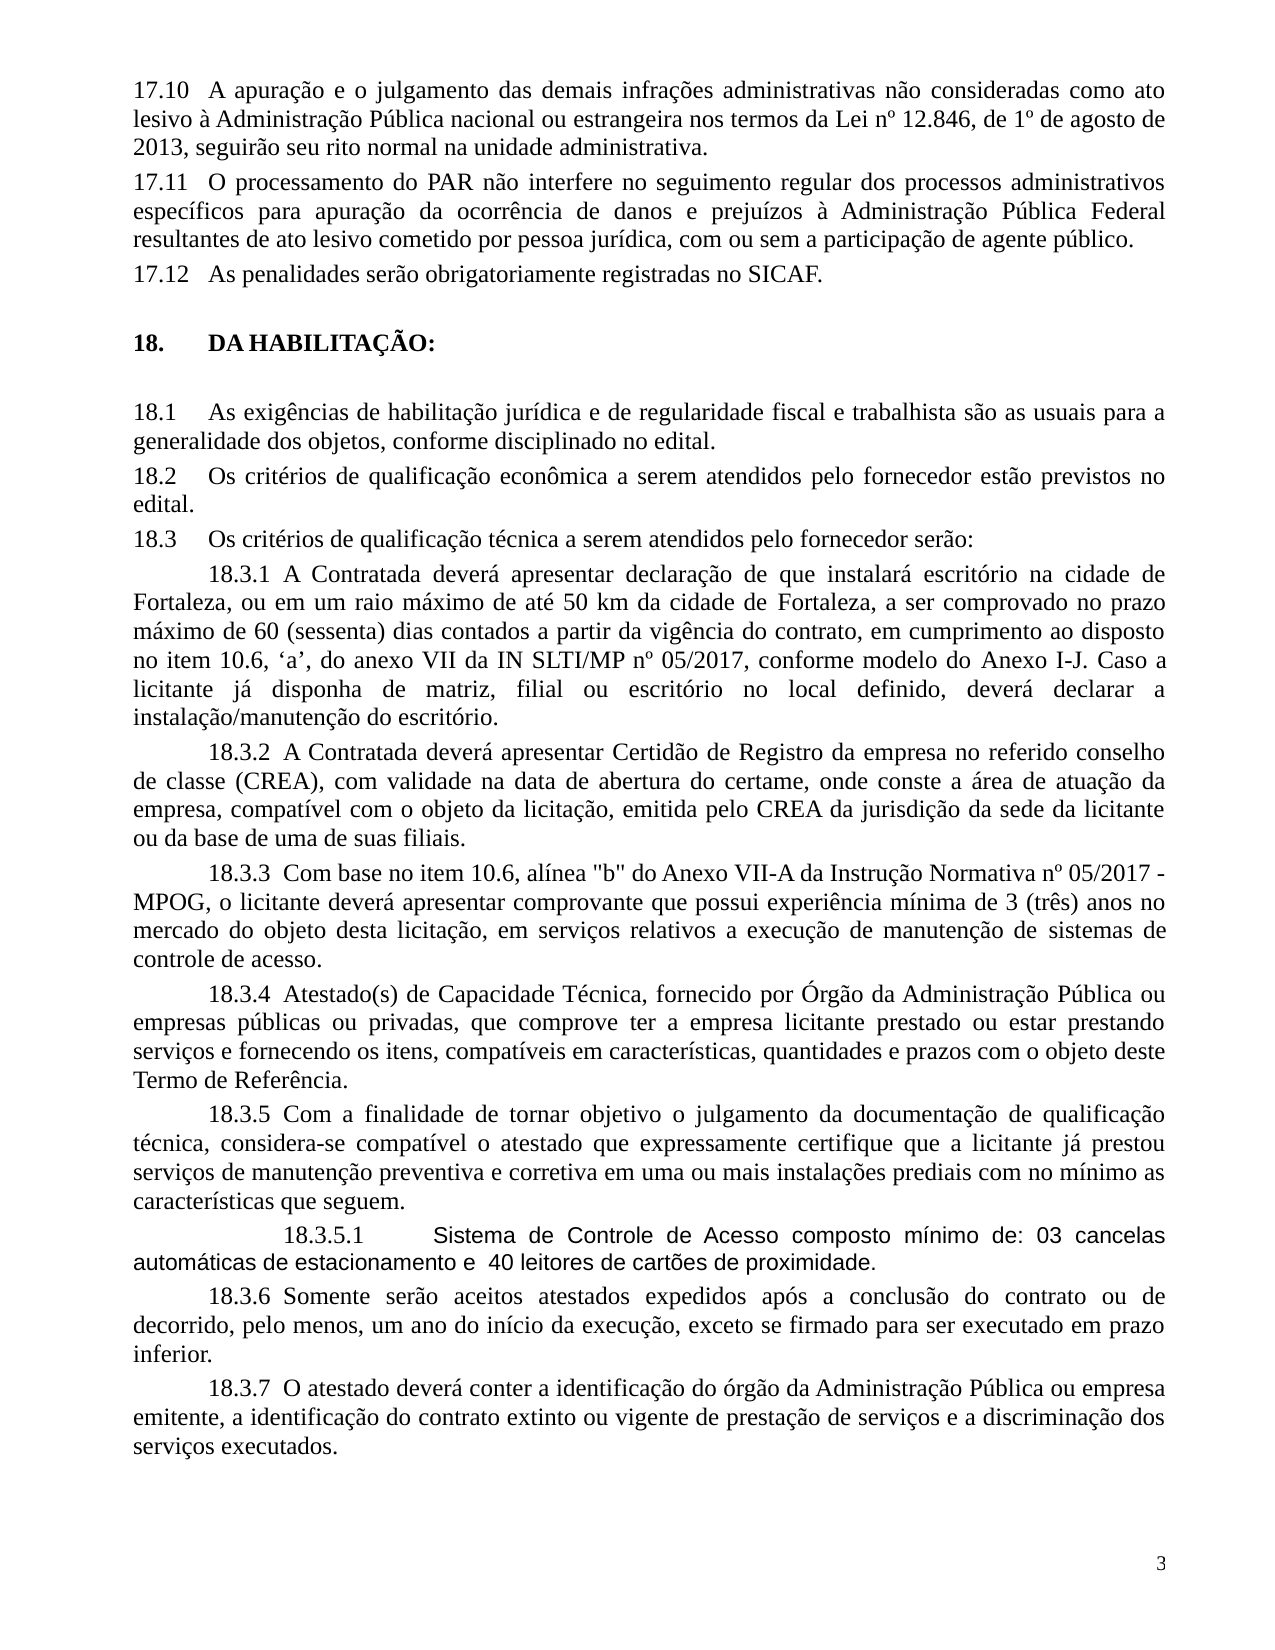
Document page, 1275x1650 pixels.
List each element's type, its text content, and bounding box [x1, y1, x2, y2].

text 18.3.4 Atestado(s) de Capacidade Técnica, fornecido por Órgão da Administração Pública ou empresas públicas ou privadas, que comprove ter a empresa licitante prestado ou estar prestando serviços e fornecendo os itens, compatíveis em características, quantidades e prazos com o objeto deste Termo de Referência. [133, 979, 1167, 1094]
text 18. DA HABILITAÇÃO: [133, 328, 1167, 357]
text 17.12 As penalidades serão obrigatoriamente registradas no SICAF. [133, 259, 1167, 288]
text 18.3.2 A Contratada deverá apresentar Certidão de Registro da empresa no referido conselho de classe (CREA), com validade na data de abertura do certame, onde conste a área de atuação da empresa, compatível com o objeto da licitação, emitida pelo CREA da jurisdição da sede da licitante ou da base de uma de suas filiais. [133, 737, 1167, 852]
text 18.1 As exigências de habilitação jurídica e de regularidade fiscal e trabalhista são as usuais para a generalidade dos objetos, conforme disciplinado no edital. [133, 397, 1167, 455]
text 18.3.5.1 Sistema de Controle de Acesso composto mínimo de: 03 cancelas automáticas de estacionamento e 40 leitores de cartões de proximidade. [133, 1220, 1167, 1276]
text 18.3.3 Com base no item 10.6, alínea "b" do Anexo VII-A da Instrução Normativa nº 05/2017 - MPOG, o licitante deverá apresentar comprovante que possui experiência mínima de 3 (três) anos no mercado do objeto desta licitação, em serviços relativos a execução de manutenção de sistemas de controle de acesso. [133, 858, 1167, 973]
text 17.10 A apuração e o julgamento das demais infrações administrativas não consideradas como ato lesivo à Administração Pública nacional ou estrangeira nos termos da Lei nº 12.846, de 1º de agosto de 2013, seguirão seu rito normal na unidade administrativa. [133, 75, 1167, 161]
text 18.3.7 O atestado deverá conter a identificação do órgão da Administração Pública ou empresa emitente, a identificação do contrato extinto ou vigente de prestação de serviços e a discriminação dos serviços executados. [133, 1373, 1167, 1460]
text 18.3.1 A Contratada deverá apresentar declaração de que instalará escritório na cidade de Fortaleza, ou em um raio máximo de até 50 km da cidade de Fortaleza, a ser comprovado no prazo máximo de 60 (sessenta) dias contados a partir da vigência do contrato, em cumprimento ao disposto no item 10.6, ‘a’, do anexo VII da IN SLTI/MP nº 05/2017, conforme modelo do Anexo I-J. Caso a licitante já disponha de matriz, filial ou escritório no local definido, deverá declarar a instalação/manutenção do escritório. [133, 559, 1167, 731]
text 18.2 Os critérios de qualificação econômica a serem atendidos pelo fornecedor estão previstos no edital. [133, 461, 1167, 518]
text 18.3.6 Somente serão aceitos atestados expedidos após a conclusão do contrato ou de decorrido, pelo menos, um ano do início da execução, exceto se firmado para ser executado em prazo inferior. [133, 1281, 1167, 1368]
text 17.11 O processamento do PAR não interfere no seguimento regular dos processos administrativos específicos para apuração da ocorrência de danos e prejuízos à Administração Pública Federal resultantes de ato lesivo cometido por pessoa jurídica, com ou sem a participação de agente público. [133, 167, 1167, 253]
text 18.3.5 Com a finalidade de tornar objetivo o julgamento da documentação de qualificação técnica, considera-se compatível o atestado que expressamente certifique que a licitante já prestou serviços de manutenção preventiva e corretiva em uma ou mais instalações prediais com no mínimo as características que seguem. [133, 1099, 1167, 1214]
text 18.3 Os critérios de qualificação técnica a serem atendidos pelo fornecedor serão: [133, 524, 1167, 553]
